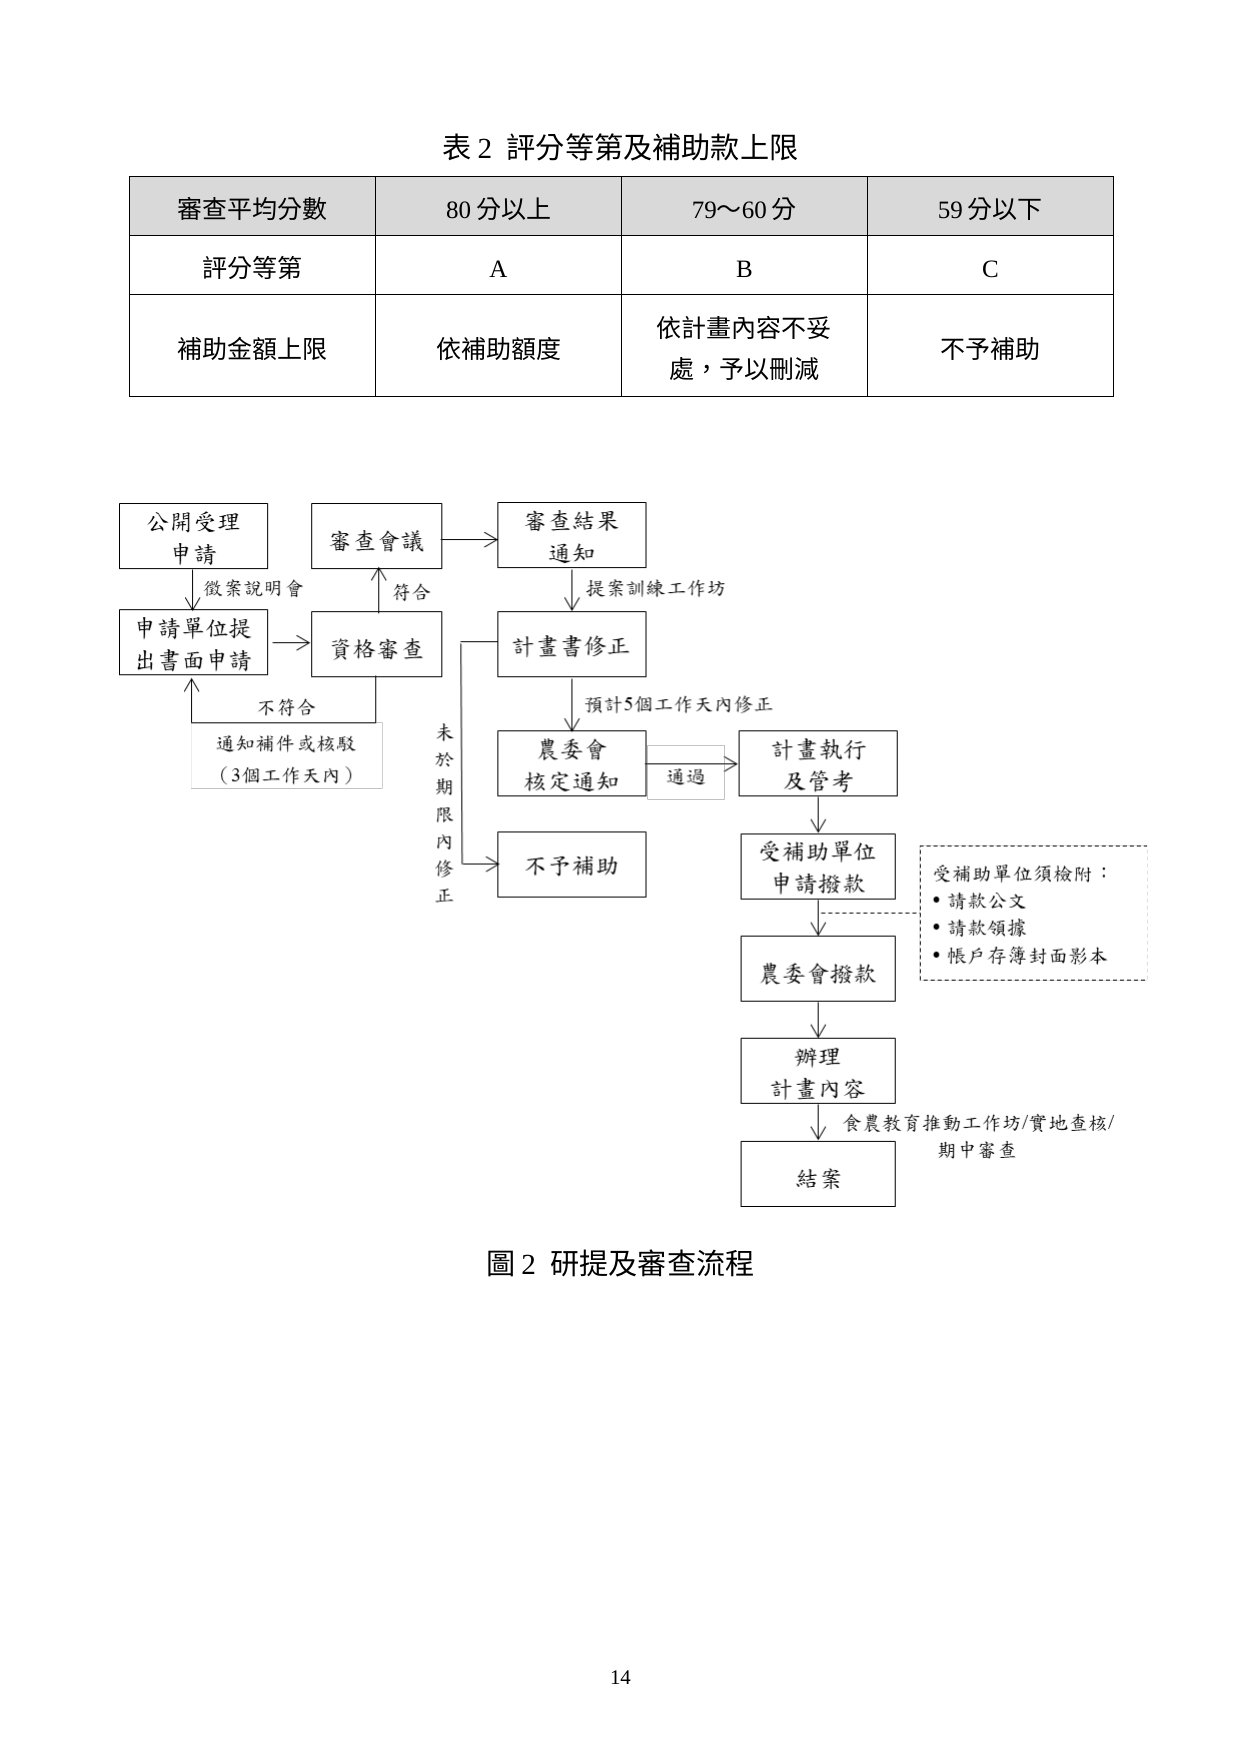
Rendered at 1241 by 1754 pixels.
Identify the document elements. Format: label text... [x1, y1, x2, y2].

table_cell 評分等第 [130, 236, 375, 294]
table_header 79～60分 [622, 177, 867, 235]
table_cell 補助金額上限 [130, 295, 375, 396]
text 圖2 研提及審查流程 [118, 1240, 1122, 1283]
table_cell A [376, 236, 621, 294]
table_header 80分以上 [376, 177, 621, 235]
table_header 59分以下 [868, 177, 1113, 235]
picture [118, 497, 1148, 1207]
text 表2 評分等第及補助款上限 [118, 118, 1122, 168]
table_cell B [622, 236, 867, 294]
table_cell 依計畫內容不妥處，予以刪減 [622, 295, 867, 396]
table_header 審查平均分數 [130, 177, 375, 235]
table_cell 不予補助 [868, 295, 1113, 396]
table_cell C [868, 236, 1113, 294]
table_cell 依補助額度 [376, 295, 621, 396]
